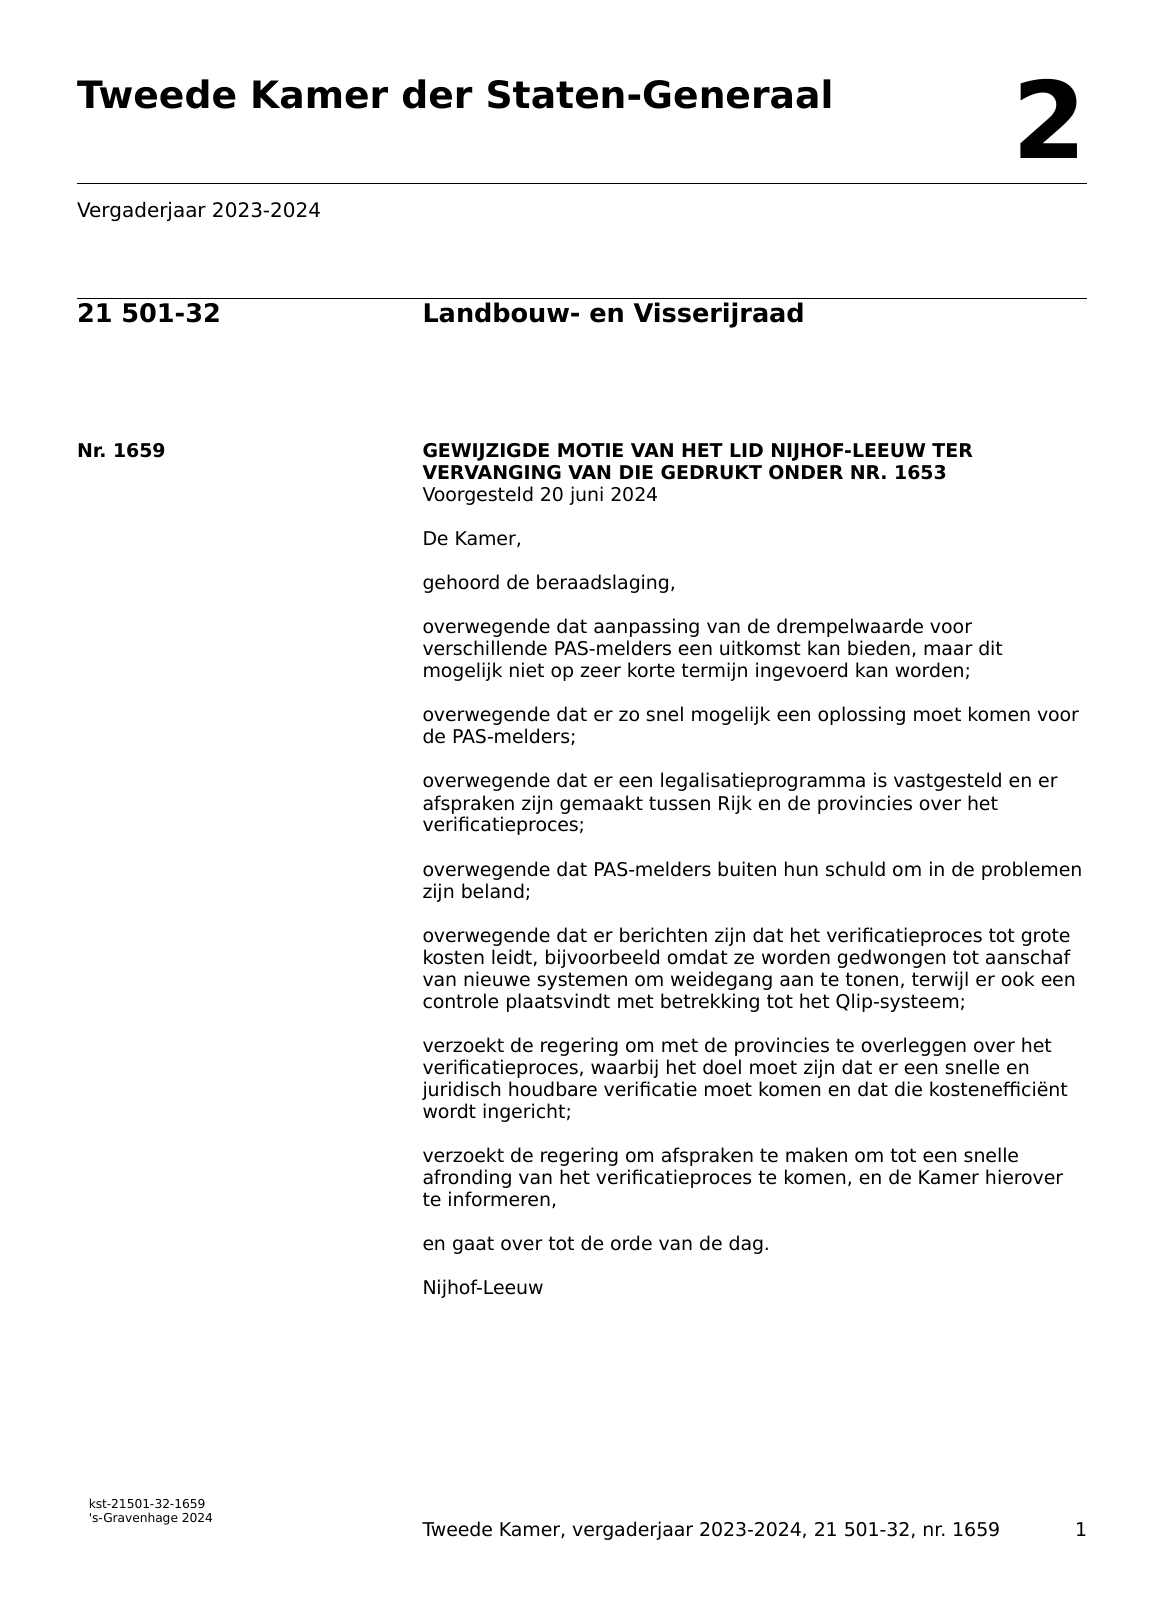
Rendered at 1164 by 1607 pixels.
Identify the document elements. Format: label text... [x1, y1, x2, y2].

text 's-Gravenhage 2024 [88, 1511, 323, 1525]
subtitle 21 501-32 Landbouw- en Visserijraad [77, 299, 1087, 329]
text Voorgesteld 20 juni 2024 [422, 484, 1087, 506]
text overwegende dat aanpassing van de drempelwaarde voor verschillende PAS-melders een uitkomst kan bieden, maar dit mogelijk niet op zeer korte termijn ingevoerd kan worden; [422, 616, 1087, 682]
text verzoekt de regering om afspraken te maken om tot een snelle afronding van het verificatieproces te komen, en de Kamer hierover te informeren, [422, 1145, 1087, 1211]
table_header Tweede Kamer der Staten-Generaal [77, 59, 886, 183]
text Nijhof-Leeuw [422, 1277, 1087, 1299]
table_cell Vergaderjaar 2023-2024 [77, 184, 1087, 298]
text verzoekt de regering om met de provincies te overleggen over het verificatieproces, waarbij het doel moet zijn dat er een snelle en juridisch houdbare verificatie moet komen en dat die kostenefficiënt wordt ingericht; [422, 1035, 1087, 1123]
subtitle Nr. 1659 GEWIJZIGDE MOTIE VAN HET LID NIJHOF-LEEUW TER VERVANGING VAN DIE GEDRUKT ONDER NR. 1653 [77, 440, 1087, 484]
text De Kamer, [422, 528, 1087, 550]
text kst-21501-32-1659 [88, 1497, 323, 1511]
table_header 2 [886, 59, 1087, 183]
text overwegende dat er zo snel mogelijk een oplossing moet komen voor de PAS-melders; [422, 704, 1087, 748]
text overwegende dat er berichten zijn dat het verificatieproces tot grote kosten leidt, bijvoorbeeld omdat ze worden gedwongen tot aanschaf van nieuwe systemen om weidegang aan te tonen, terwijl er ook een controle plaatsvindt met betrekking tot het Qlip-systeem; [422, 925, 1087, 1013]
text overwegende dat er een legalisatieprogramma is vastgesteld en er afspraken zijn gemaakt tussen Rijk en de provincies over het verificatieproces; [422, 770, 1087, 836]
text en gaat over tot de orde van de dag. [422, 1233, 1087, 1255]
text overwegende dat PAS-melders buiten hun schuld om in de problemen zijn beland; [422, 858, 1087, 902]
text gehoord de beraadslaging, [422, 572, 1087, 594]
